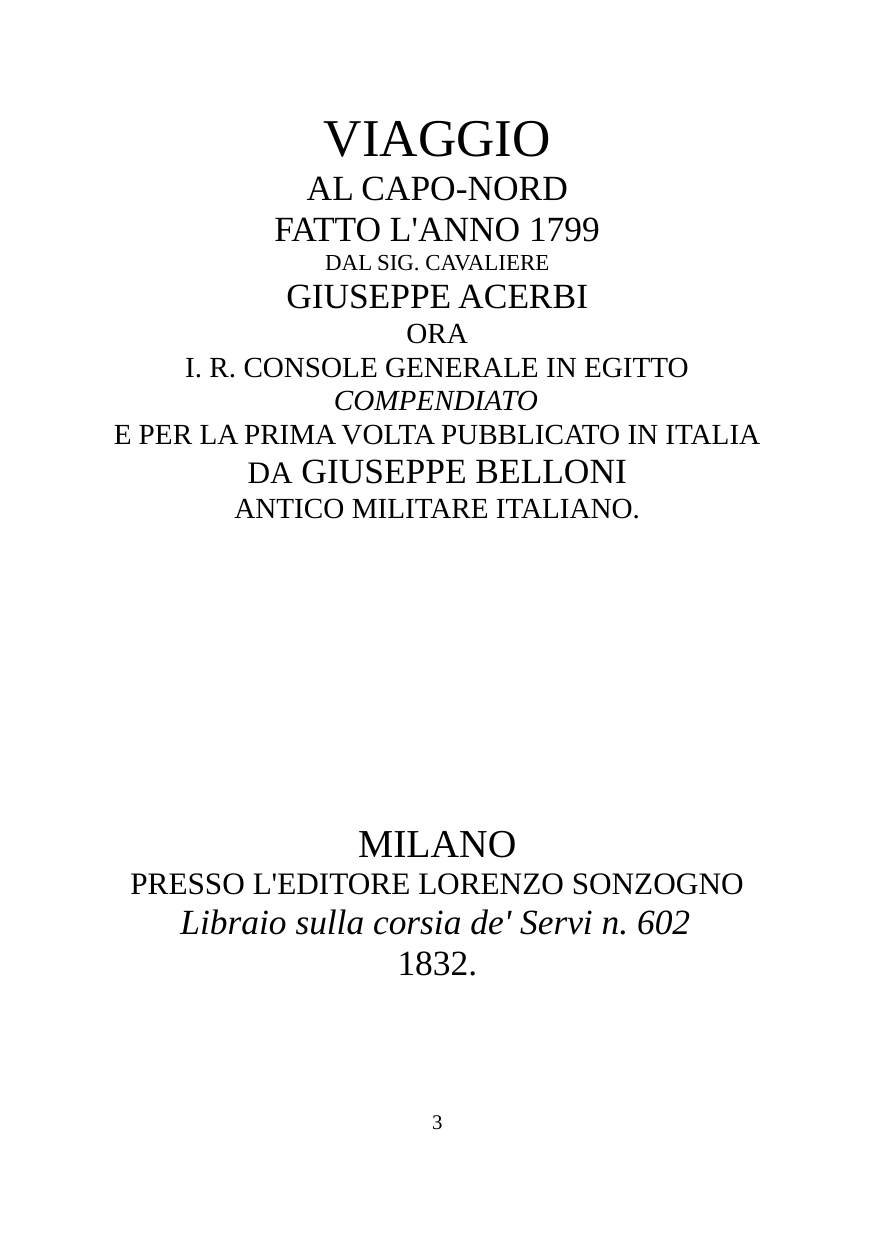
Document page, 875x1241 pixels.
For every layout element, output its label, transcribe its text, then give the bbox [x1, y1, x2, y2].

text ANTICO MILITARE ITALIANO. [106, 491, 768, 525]
text DAL SIG. CAVALIERE [106, 249, 768, 275]
text VIAGGIO [106, 106, 768, 167]
text GIUSEPPE ACERBI [106, 275, 768, 316]
text AL CAPO-NORD FATTO L'ANNO 1799 [106, 167, 768, 249]
text Libraio sulla corsia de' Servi n. 602 [106, 902, 768, 942]
text ORA [106, 316, 768, 350]
text DA GIUSEPPE BELLONI [106, 450, 768, 491]
text COMPENDIATO [106, 383, 768, 417]
text 1832. [106, 942, 768, 983]
text MILANO [106, 820, 768, 866]
text PRESSO L'EDITORE LORENZO SONZOGNO [106, 866, 768, 902]
text I. R. CONSOLE GENERALE IN EGITTO [106, 350, 768, 383]
text E PER LA PRIMA VOLTA PUBBLICATO IN ITALIA [106, 417, 768, 450]
